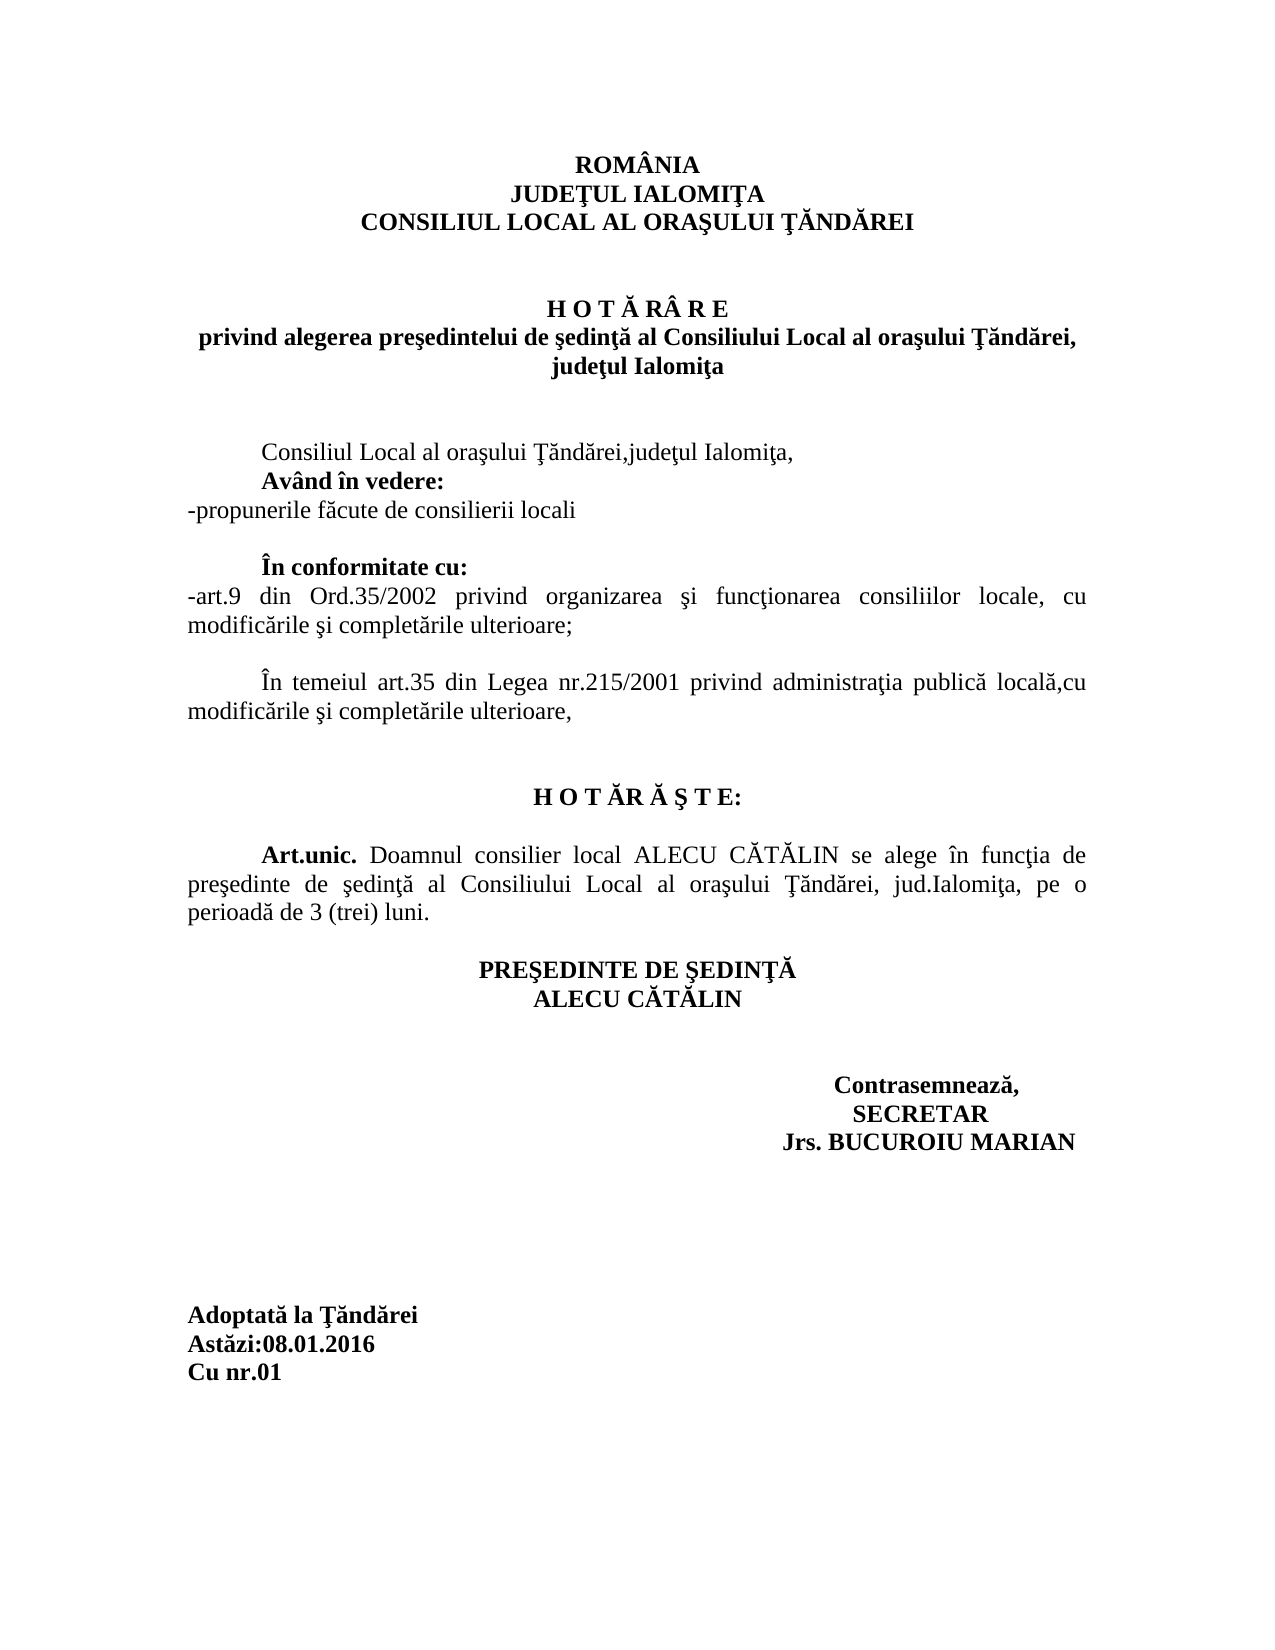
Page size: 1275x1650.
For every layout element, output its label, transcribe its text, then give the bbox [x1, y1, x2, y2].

text ROMÂNIA [187, 150, 1087, 179]
subtitle CONSILIUL LOCAL AL ORAŞULUI ŢĂNDĂREI [187, 207, 1087, 236]
text -propunerile făcute de consilierii locali [187, 495, 1087, 524]
text PREŞEDINTE DE ŞEDINŢĂ [187, 955, 1087, 984]
text Consiliul Local al oraşului Ţăndărei,judeţul Ialomiţa, [187, 437, 1087, 466]
text JUDEŢUL IALOMIŢA [187, 179, 1087, 207]
text Cu nr.01 [187, 1357, 1087, 1386]
text ALECU CĂTĂLIN [187, 984, 1087, 1012]
text În conformitate cu: [187, 552, 1087, 581]
text SECRETAR [261, 1099, 1087, 1127]
text Adoptată la Ţăndărei [187, 1300, 1087, 1329]
text privind alegerea preşedintelui de şedinţă al Consiliului Local al oraşului Ţăndărei, judeţul Ialomiţa [187, 322, 1087, 380]
text -art.9 din Ord.35/2002 privind organizarea şi funcţionarea consiliilor locale, cu modificările şi completările ulterioare; [187, 581, 1087, 639]
text În temeiul art.35 din Legea nr.215/2001 privind administraţia publică locală,cu modificările şi completările ulterioare, [187, 667, 1087, 725]
subtitle H O T Ă RÂ R E [187, 294, 1087, 322]
text H O T ĂR Ă Ş T E: [187, 782, 1087, 811]
text Astăzi:08.01.2016 [187, 1329, 1087, 1357]
text Jrs. BUCUROIU MARIAN [776, 1127, 1087, 1156]
text Având în vedere: [187, 466, 1087, 495]
text Contrasemnează, [261, 1070, 1087, 1099]
text Art.unic. Doamnul consilier local ALECU CĂTĂLIN se alege în funcţia de preşedinte de şedinţă al Consiliului Local al oraşului Ţăndărei, jud.Ialomiţa, pe o perioadă de 3 (trei) luni. [187, 840, 1087, 926]
